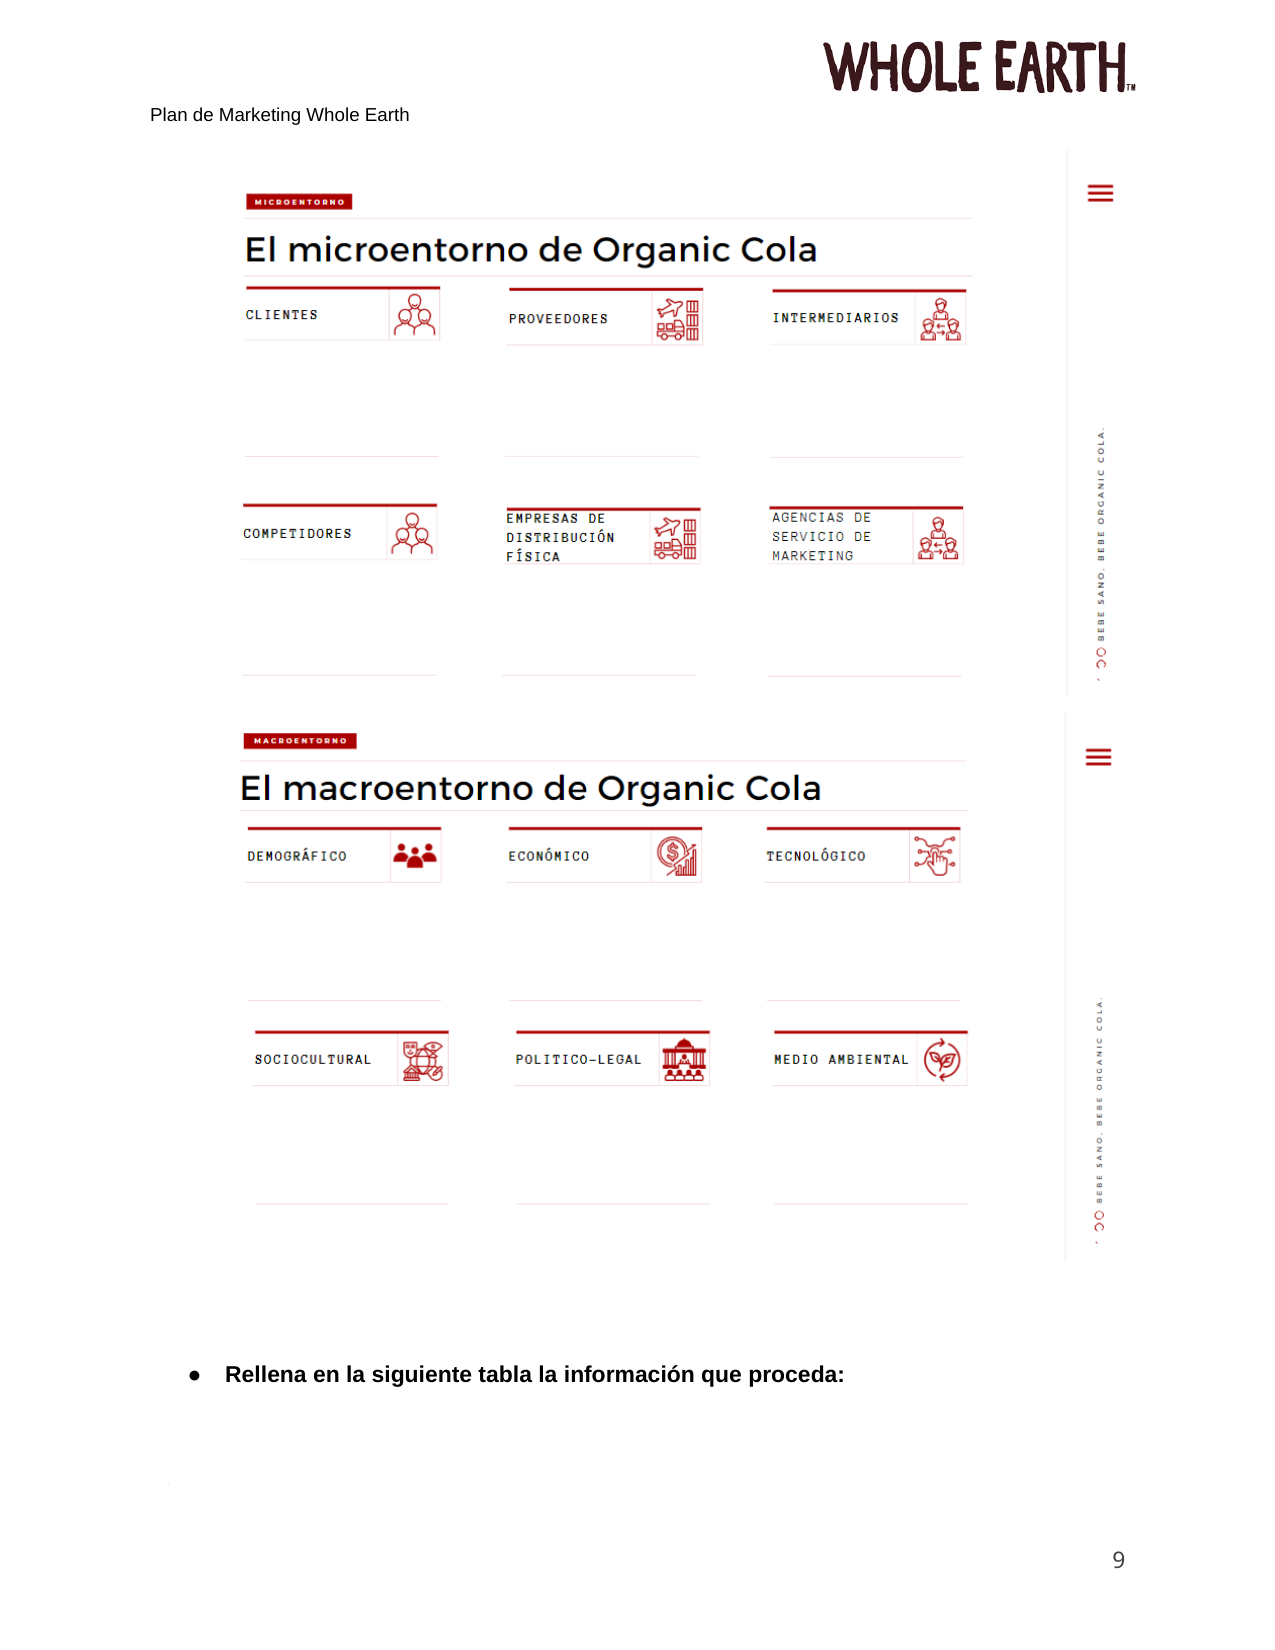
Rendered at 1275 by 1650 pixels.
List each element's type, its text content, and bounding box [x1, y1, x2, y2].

picture [150, 711, 1125, 1262]
list Rellena en la siguiente tabla la información que proceda: [187, 1361, 1102, 1387]
picture [150, 150, 1125, 696]
picture [821, 40, 1137, 93]
